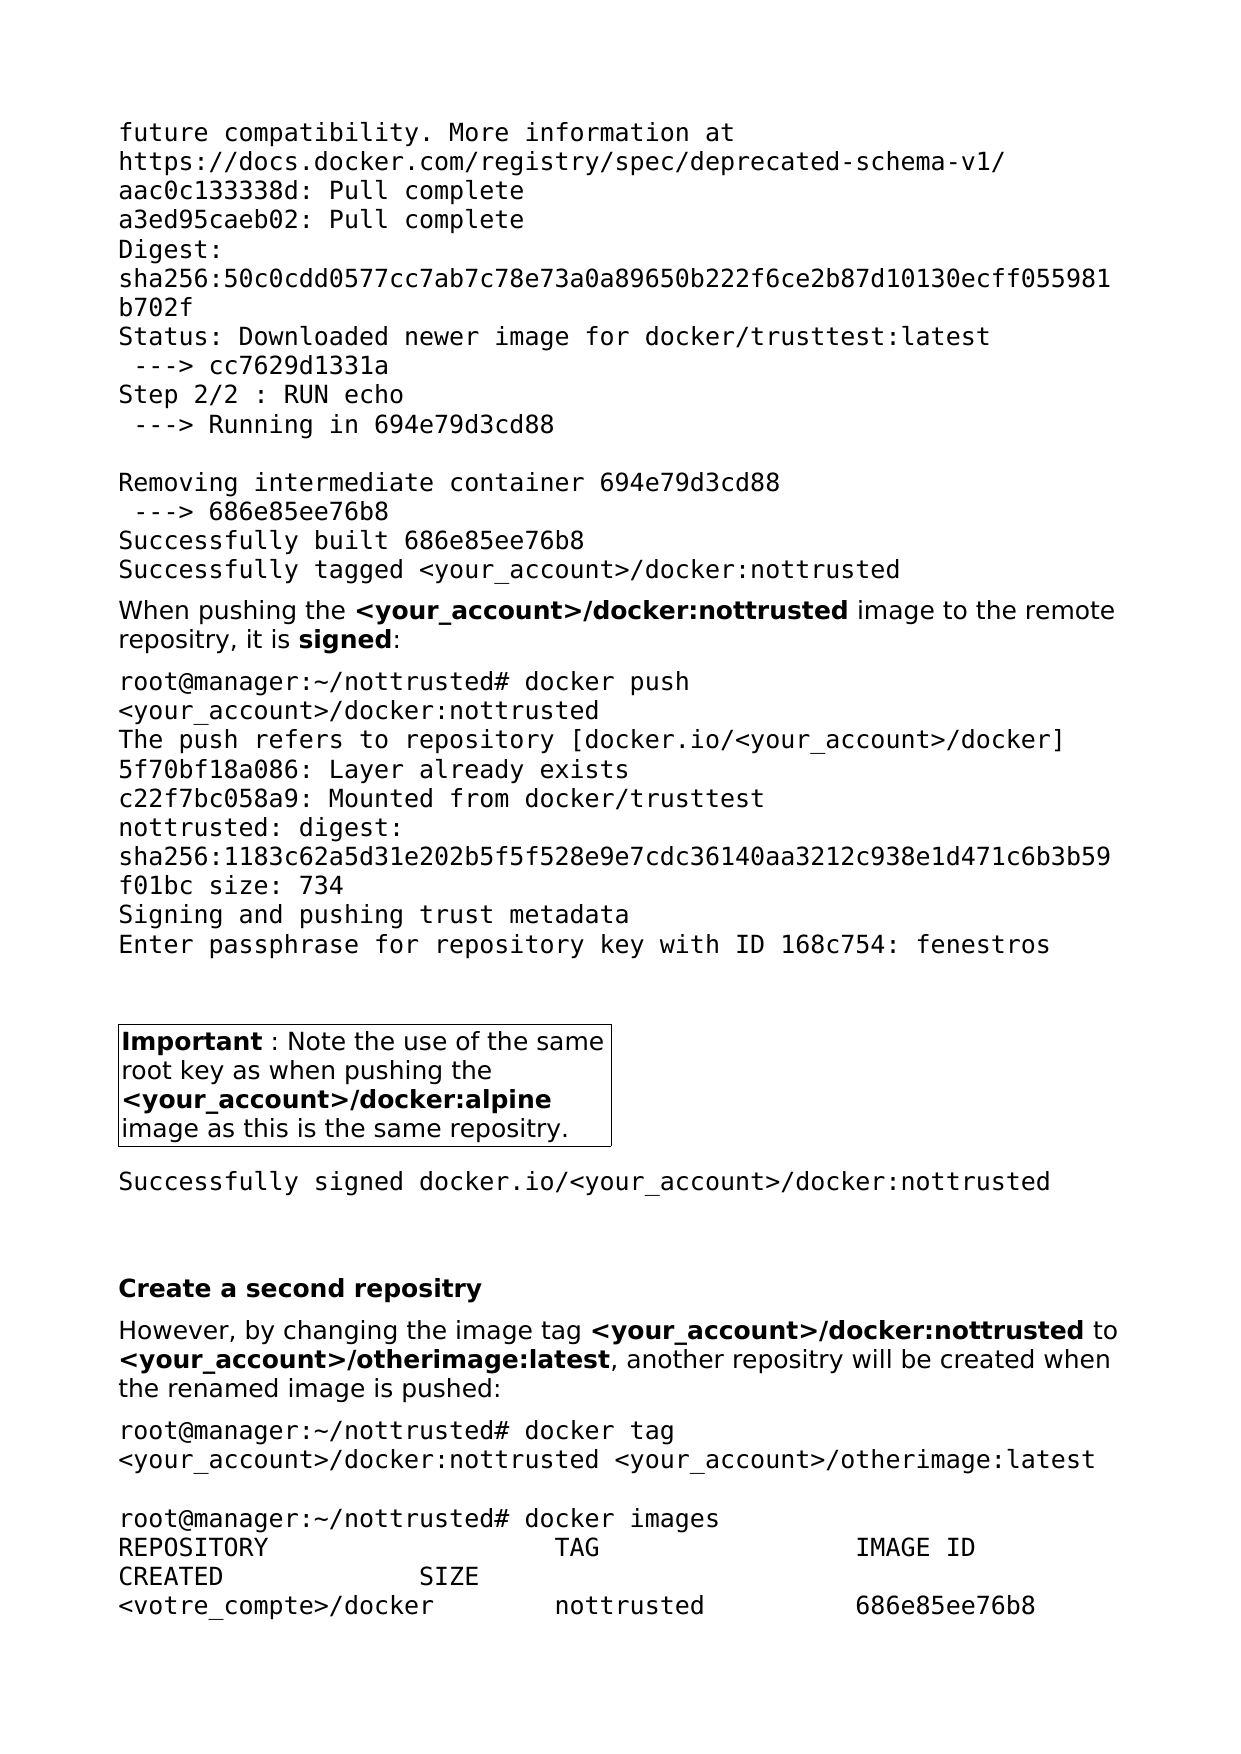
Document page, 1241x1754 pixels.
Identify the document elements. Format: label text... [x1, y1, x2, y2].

text root@manager:~/nottrusted# docker tag <your_account>/docker:nottrusted <your_account>/otherimage:latest root@manager:~/nottrusted# docker images REPOSITORY TAG IMAGE ID CREATED SIZE <votre_compte>/docker nottrusted 686e85ee76b8 [118, 1416, 1122, 1621]
text However, by changing the image tag <your_account>/docker:nottrusted to <your_account>/otherimage:latest, another repositry will be created when the renamed image is pushed: [118, 1316, 1122, 1404]
text future compatibility. More information at https://docs.docker.com/registry/spec/deprecated-schema-v1/ aac0c133338d: Pull complete a3ed95caeb02: Pull complete Digest: sha256:50c0cdd0577cc7ab7c78e73a0a89650b222f6ce2b87d10130ecff055981b702f Status: Downloaded newer image for docker/trusttest:latest ---> cc7629d1331a Step 2/2 : RUN echo ---> Running in 694e79d3cd88 Removing intermediate container 694e79d3cd88 ---> 686e85ee76b8 Successfully built 686e85ee76b8 Successfully tagged <your_account>/docker:nottrusted [118, 118, 1122, 585]
text root@manager:~/nottrusted# docker push <your_account>/docker:nottrusted The push refers to repository [docker.io/<your_account>/docker] 5f70bf18a086: Layer already exists c22f7bc058a9: Mounted from docker/trusttest nottrusted: digest: sha256:1183c62a5d31e202b5f5f528e9e7cdc36140aa3212c938e1d471c6b3b59f01bc size: 734 Signing and pushing trust metadata Enter passphrase for repository key with ID 168c754: fenestros Successfully signed docker.io/<your_account>/docker:nottrusted [118, 667, 1122, 1196]
subtitle Create a second repositry [118, 1275, 1122, 1304]
text When pushing the <your_account>/docker:nottrusted image to the remote repositry, it is signed: [118, 597, 1122, 655]
table_header Important : Note the use of the same root key as when pushing the <your_account>/docker:alpine image as this is the same repositry. [119, 1025, 611, 1146]
